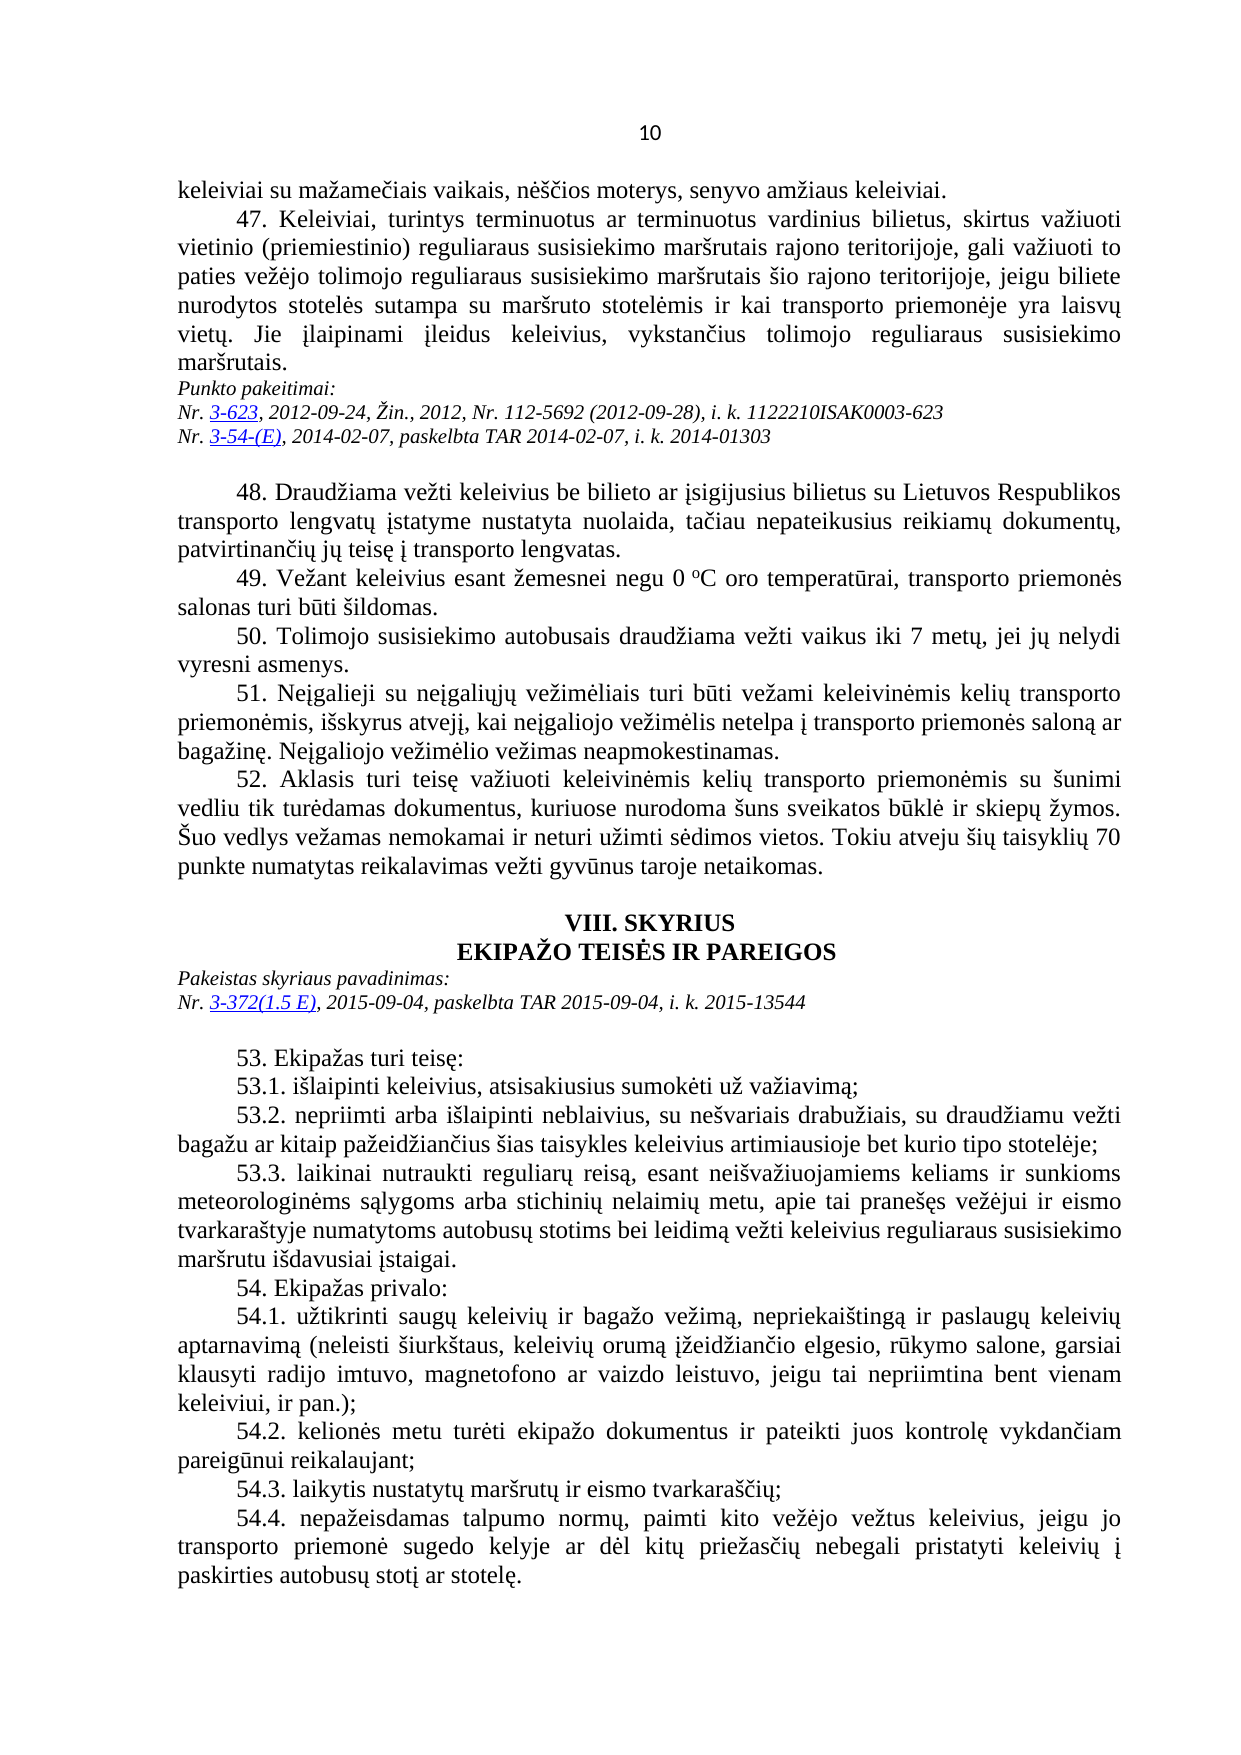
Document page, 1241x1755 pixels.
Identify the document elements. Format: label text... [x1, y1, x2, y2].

text Nr. 3-372(1.5 E), 2015-09-04, paskelbta TAR 2015-09-04, i. k. 2015-13544 [177, 990, 1122, 1014]
text 47. Keleiviai, turintys terminuotus ar terminuotus vardinius bilietus, skirtus važiuoti vietinio (priemiestinio) reguliaraus susisiekimo maršrutais rajono teritorijoje, gali važiuoti to paties vežėjo tolimojo reguliaraus susisiekimo maršrutais šio rajono teritorijoje, jeigu biliete nurodytos stotelės sutampa su maršruto stotelėmis ir kai transporto priemonėje yra laisvų vietų. Jie įlaipinami įleidus keleivius, vykstančius tolimojo reguliaraus susisiekimo maršrutais. [177, 204, 1122, 376]
text VIII. skyrius [177, 908, 1122, 937]
text 52. Aklasis turi teisę važiuoti keleivinėmis kelių transporto priemonėmis su šunimi vedliu tik turėdamas dokumentus, kuriuose nurodoma šuns sveikatos būklė ir skiepų žymos. Šuo vedlys vežamas nemokamai ir neturi užimti sėdimos vietos. Tokiu atveju šių taisyklių 70 punkte numatytas reikalavimas vežti gyvūnus taroje netaikomas. [177, 764, 1122, 879]
text 53.2. nepriimti arba išlaipinti neblaivius, su nešvariais drabužiais, su draudžiamu vežti bagažu ar kitaip pažeidžiančius šias taisykles keleivius artimiausioje bet kurio tipo stotelėje; [177, 1100, 1122, 1158]
text 53.3. laikinai nutraukti reguliarų reisą, esant neišvažiuojamiems keliams ir sunkioms meteorologinėms sąlygoms arba stichinių nelaimių metu, apie tai pranešęs vežėjui ir eismo tvarkaraštyje numatytoms autobusų stotims bei leidimą vežti keleivius reguliaraus susisiekimo maršrutu išdavusiai įstaigai. [177, 1158, 1122, 1273]
text Pakeistas skyriaus pavadinimas: [177, 966, 1122, 990]
text 49. Vežant keleivius esant žemesnei negu 0 oC oro temperatūrai, transporto priemonės salonas turi būti šildomas. [177, 563, 1122, 621]
text 54.2. kelionės metu turėti ekipažo dokumentus ir pateikti juos kontrolę vykdančiam pareigūnui reikalaujant; [177, 1416, 1122, 1474]
text 54.3. laikytis nustatytų maršrutų ir eismo tvarkaraščių; [177, 1474, 1122, 1503]
text Nr. 3-54-(E), 2014-02-07, paskelbta TAR 2014-02-07, i. k. 2014-01303 [177, 424, 1122, 448]
text 48. Draudžiama vežti keleivius be bilieto ar įsigijusius bilietus su Lietuvos Respublikos transporto lengvatų įstatyme nustatyta nuolaida, tačiau nepateikusius reikiamų dokumentų, patvirtinančių jų teisę į transporto lengvatas. [177, 477, 1122, 563]
text 54. Ekipažas privalo: [177, 1273, 1122, 1301]
text Nr. 3-623, 2012-09-24, Žin., 2012, Nr. 112-5692 (2012-09-28), i. k. 1122210ISAK0003-623 [177, 400, 1122, 424]
text 50. Tolimojo susisiekimo autobusais draudžiama vežti vaikus iki 7 metų, jei jų nelydi vyresni asmenys. [177, 621, 1122, 678]
text 51. Neįgalieji su neįgaliųjų vežimėliais turi būti vežami keleivinėmis kelių transporto priemonėmis, išskyrus atvejį, kai neįgaliojo vežimėlis netelpa į transporto priemonės saloną ar bagažinę. Neįgaliojo vežimėlio vežimas neapmokestinamas. [177, 678, 1122, 764]
text EKIPAŽO TEISĖS IR PAREIGOS [177, 937, 1122, 966]
text 54.1. užtikrinti saugų keleivių ir bagažo vežimą, nepriekaištingą ir paslaugų keleivių aptarnavimą (neleisti šiurkštaus, keleivių orumą įžeidžiančio elgesio, rūkymo salone, garsiai klausyti radijo imtuvo, magnetofono ar vaizdo leistuvo, jeigu tai nepriimtina bent vienam keleiviui, ir pan.); [177, 1301, 1122, 1416]
text 53. Ekipažas turi teisę: [177, 1043, 1122, 1071]
text 54.4. nepažeisdamas talpumo normų, paimti kito vežėjo vežtus keleivius, jeigu jo transporto priemonė sugedo kelyje ar dėl kitų priežasčių nebegali pristatyti keleivių į paskirties autobusų stotį ar stotelę. [177, 1503, 1122, 1589]
text keleiviai su mažamečiais vaikais, nėščios moterys, senyvo amžiaus keleiviai. [177, 175, 1122, 204]
text 53.1. išlaipinti keleivius, atsisakiusius sumokėti už važiavimą; [177, 1071, 1122, 1100]
text Punkto pakeitimai: [177, 376, 1122, 400]
